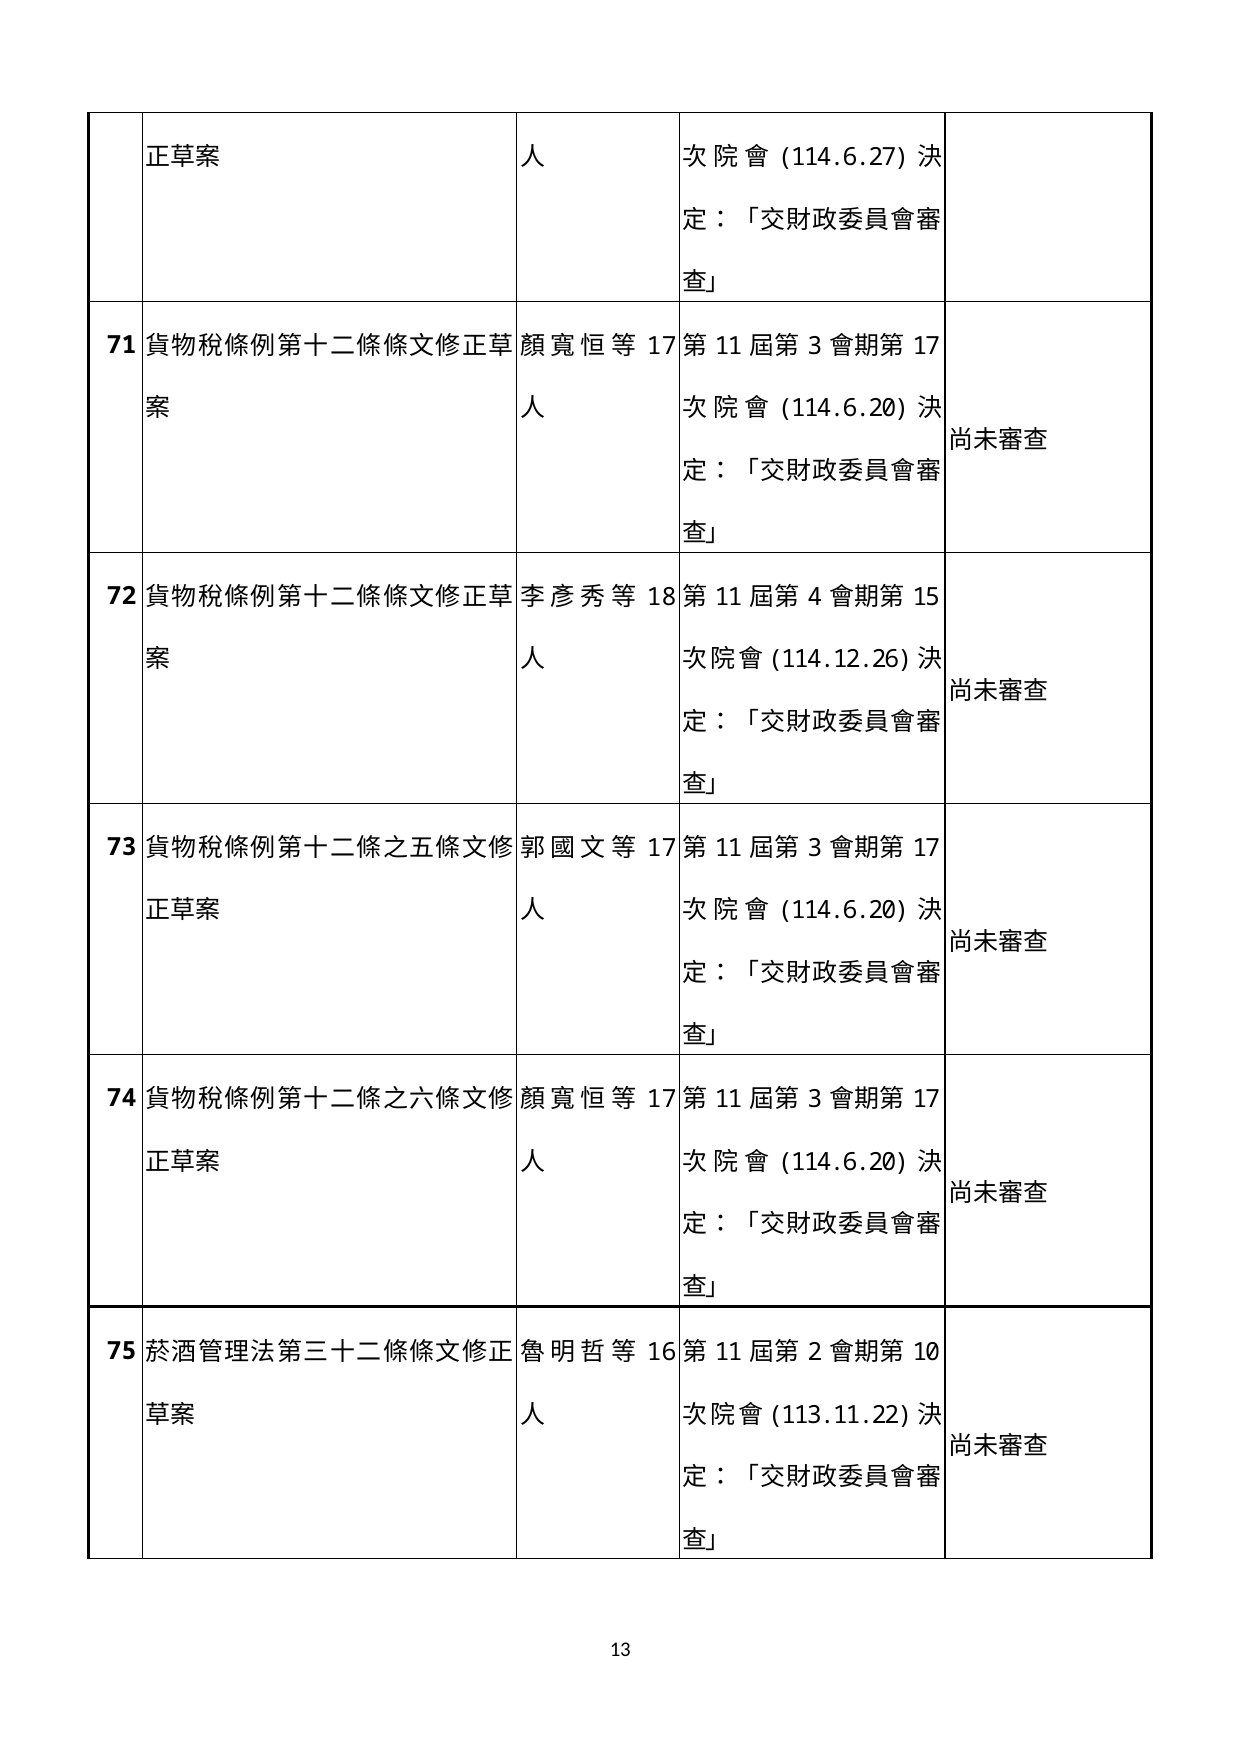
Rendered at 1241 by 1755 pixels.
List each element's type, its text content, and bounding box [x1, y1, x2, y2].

table_cell 菸酒管理法第三十二條條文修正草案 [143, 1308, 516, 1558]
table_cell 次院會(114.6.27)決定：「交財政委員會審查」 [680, 113, 944, 301]
table_cell [90, 804, 142, 1054]
table_cell 郭國文等17人 [517, 804, 679, 1054]
table_cell 第11屆第3會期第17次院會(114.6.20)決定：「交財政委員會審查」 [680, 302, 944, 552]
table_cell 貨物稅條例第十二條之六條文修正草案 [143, 1055, 516, 1305]
table_cell [90, 1308, 142, 1558]
table_cell [946, 113, 1150, 301]
table_cell [90, 1055, 142, 1305]
table_cell 貨物稅條例第十二條之五條文修正草案 [143, 804, 516, 1054]
table_cell 第11屆第2會期第10次院會(113.11.22)決定：「交財政委員會審查」 [680, 1308, 944, 1558]
table_cell 尚未審查 [946, 804, 1150, 1054]
table_cell [90, 553, 142, 803]
table_cell 顏寬恒等17人 [517, 302, 679, 552]
table_cell 李彥秀等18人 [517, 553, 679, 803]
table_cell 尚未審查 [946, 302, 1150, 552]
table_cell [90, 302, 142, 552]
table_cell 尚未審查 [946, 1055, 1150, 1305]
table_cell 尚未審查 [946, 1308, 1150, 1558]
table_cell [90, 113, 142, 301]
table_cell 顏寬恒等17人 [517, 1055, 679, 1305]
table_cell 正草案 [143, 113, 516, 301]
table_cell 貨物稅條例第十二條條文修正草案 [143, 553, 516, 803]
table_cell 魯明哲等16人 [517, 1308, 679, 1558]
table_cell 尚未審查 [946, 553, 1150, 803]
table_cell 人 [517, 113, 679, 301]
table_cell 第11屆第3會期第17次院會(114.6.20)決定：「交財政委員會審查」 [680, 1055, 944, 1305]
table_cell 第11屆第4會期第15次院會(114.12.26)決定：「交財政委員會審查」 [680, 553, 944, 803]
table_cell 第11屆第3會期第17次院會(114.6.20)決定：「交財政委員會審查」 [680, 804, 944, 1054]
table_cell 貨物稅條例第十二條條文修正草案 [143, 302, 516, 552]
